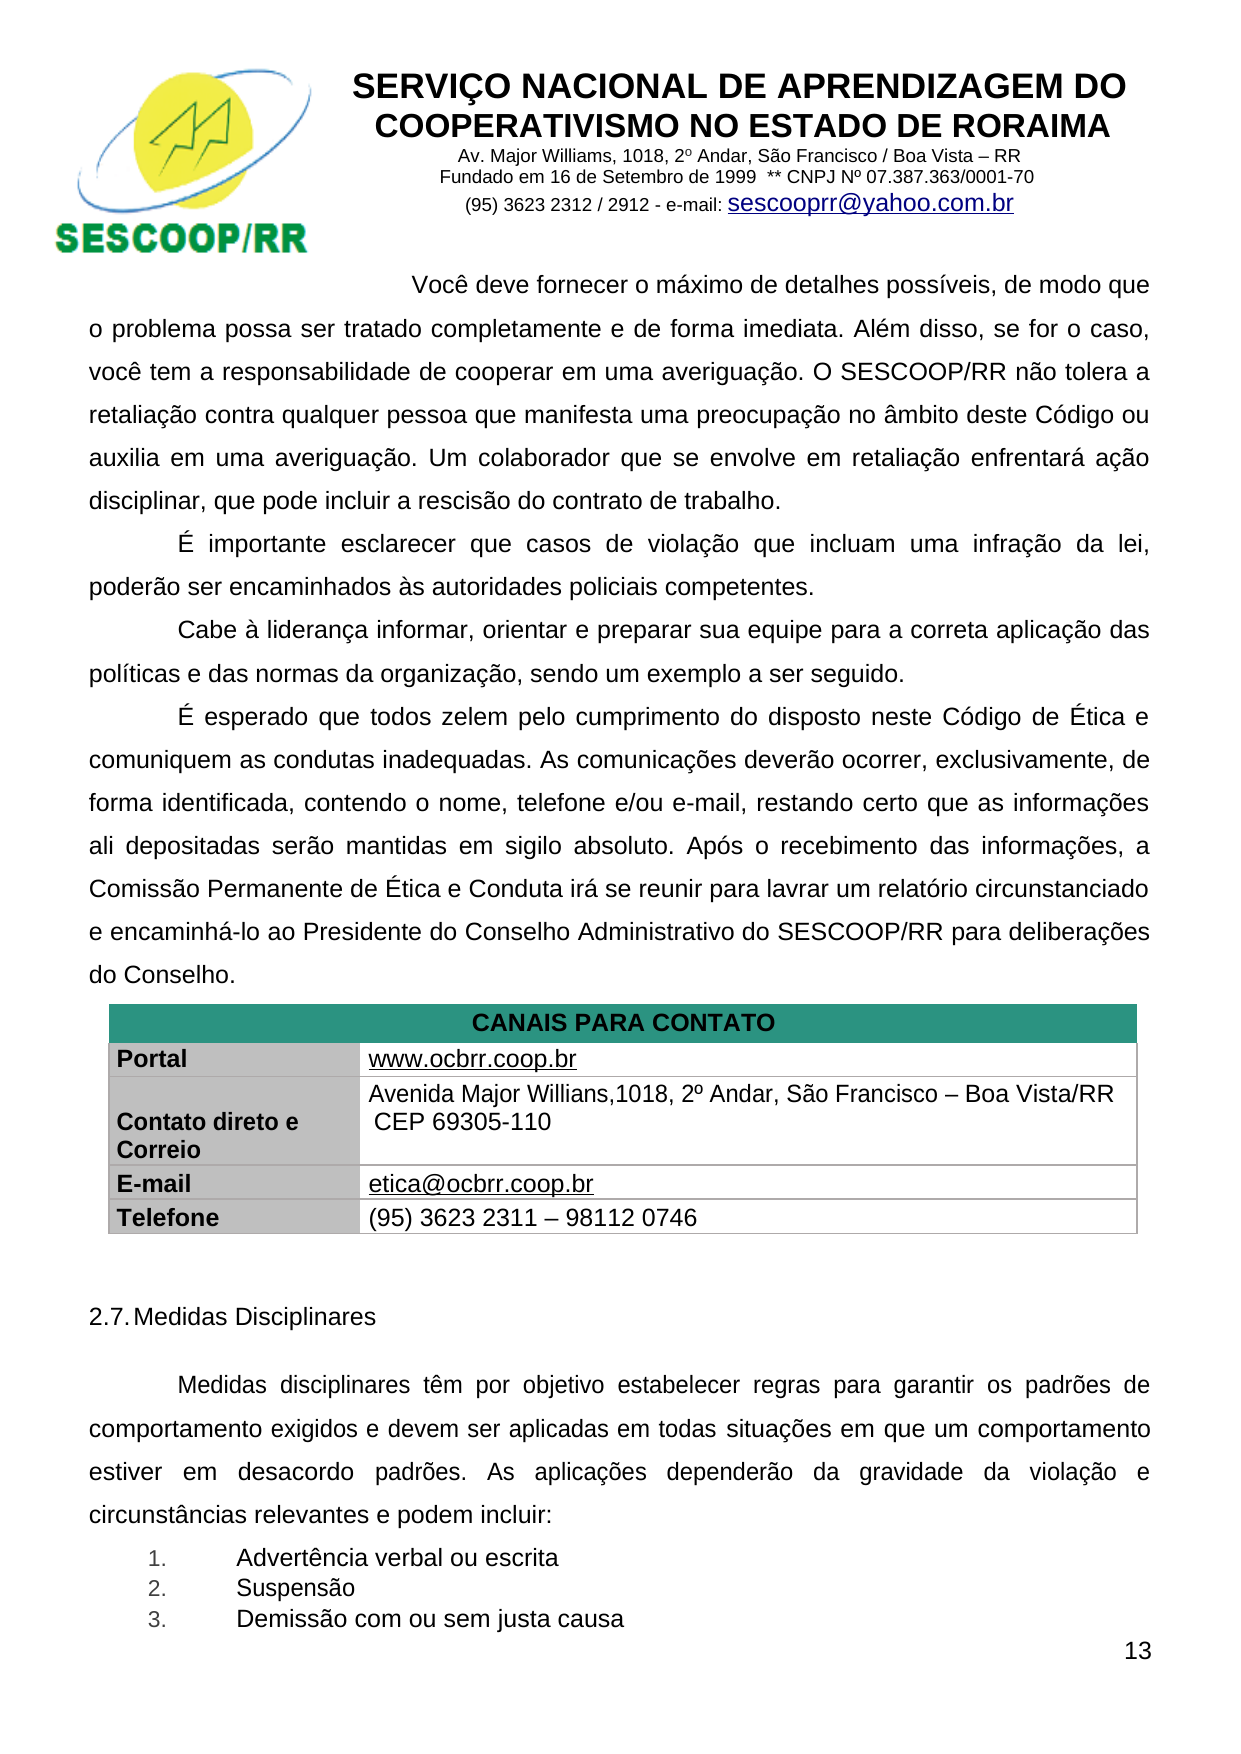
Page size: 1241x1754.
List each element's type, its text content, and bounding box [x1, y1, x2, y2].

text Você deve fornecer o máximo de detalhes possíveis, de modo que o problema possa ser tratado completamente e de forma imediata. Além disso, se for o caso, você tem a responsabilidade de cooperar em uma averiguação. O SESCOOP/RR não tolera a retaliação contra qualquer pessoa que manifesta uma preocupação no âmbito deste Código ou auxilia em uma averiguação. Um colaborador que se envolve em retaliação enfrentará ação disciplinar, que pode incluir a rescisão do contrato de trabalho. [89, 256, 1152, 515]
table_cell etica@ocbrr.coop.br [360, 1166, 1136, 1198]
text É importante esclarecer que casos de violação que incluam uma infração da lei, poderão ser encaminhados às autoridades policiais competentes. [89, 529, 1152, 601]
list Medidas Disciplinares [89, 1302, 1152, 1331]
list Advertência verbal ou escrita [89, 1543, 1152, 1572]
list Suspensão [89, 1573, 1152, 1602]
text Cabe à liderança informar, orientar e preparar sua equipe para a correta aplicação das políticas e das normas da organização, sendo um exemplo a ser seguido. [89, 616, 1152, 687]
list Demissão com ou sem justa causa [89, 1604, 1152, 1633]
table_cell (95) 3623 2311 – 98112 0746 [360, 1200, 1136, 1233]
text Medidas disciplinares têm por objetivo estabelecer regras para garantir os padrões de comportamento exigidos e devem ser aplicadas em todas situações em que um comportamento estiver em desacordo padrões. As aplicações dependerão da gravidade da violação e circunstâncias relevantes e podem incluir: [89, 1371, 1152, 1529]
table_cell Telefone [110, 1200, 360, 1233]
table_header CANAIS PARA CONTATO [109, 1004, 1137, 1043]
table_cell Avenida Major Willians,1018, 2º Andar, São Francisco – Boa Vista/RR CEP 69305-110 [360, 1077, 1136, 1164]
table_cell Contato direto e Correio [110, 1077, 360, 1164]
table_cell Portal [110, 1043, 360, 1076]
text É esperado que todos zelem pelo cumprimento do disposto neste Código de Ética e comuniquem as condutas inadequadas. As comunicações deverão ocorrer, exclusivamente, de forma identificada, contendo o nome, telefone e/ou e-mail, restando certo que as informações ali depositadas serão mantidas em sigilo absoluto. Após o recebimento das informações, a Comissão Permanente de Ética e Conduta irá se reunir para lavrar um relatório circunstanciado e encaminhá-lo ao Presidente do Conselho Administrativo do SESCOOP/RR para deliberações do Conselho. [89, 702, 1152, 989]
table_cell E-mail [110, 1166, 360, 1198]
table_cell www.ocbrr.coop.br [360, 1043, 1136, 1076]
